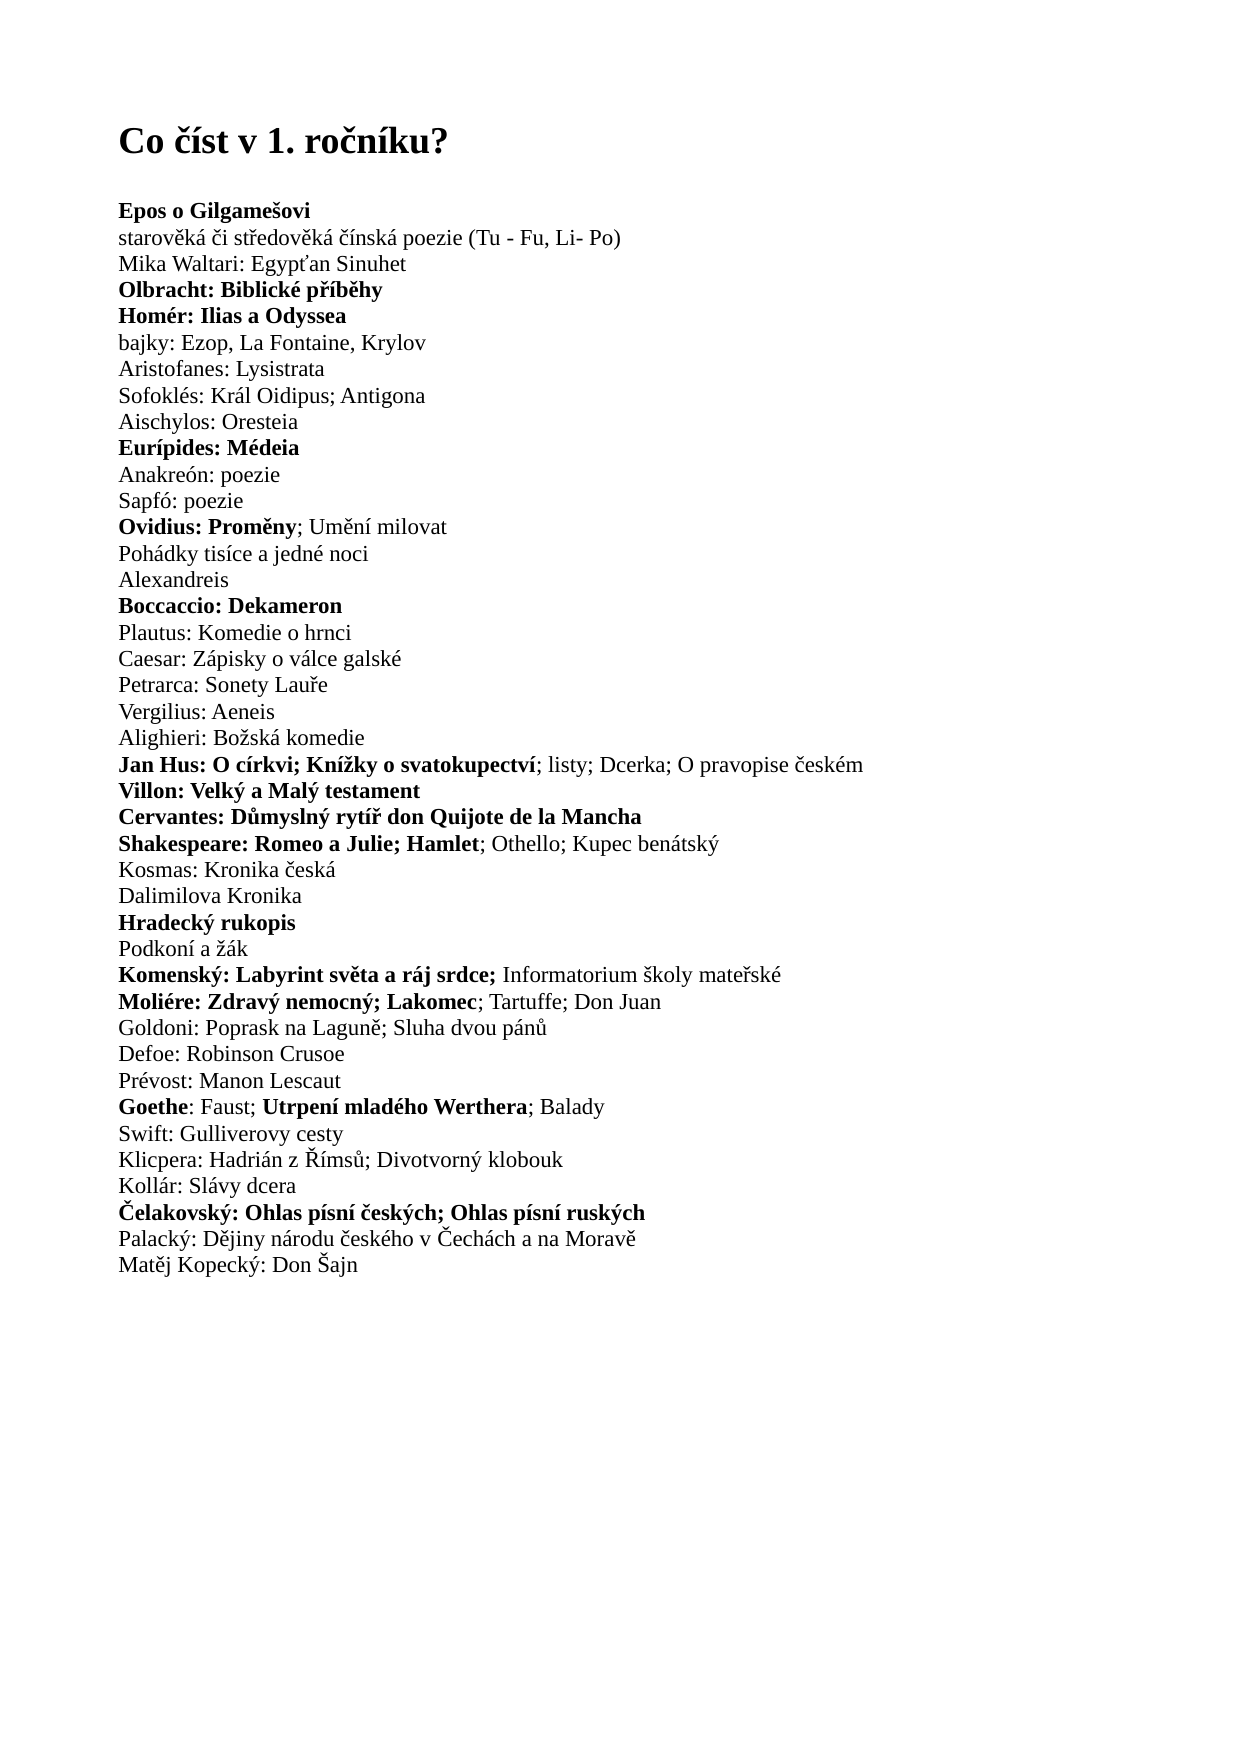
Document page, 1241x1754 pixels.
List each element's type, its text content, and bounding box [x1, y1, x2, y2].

text Eurípides: Médeia [118, 434, 1122, 461]
text Olbracht: Biblické příběhy [118, 276, 1122, 303]
text Komenský: Labyrint světa a ráj srdce; Informatorium školy mateřské [118, 961, 1122, 988]
text Dalimilova Kronika [118, 882, 1122, 909]
text Matěj Kopecký: Don Šajn [118, 1251, 1122, 1278]
text Villon: Velký a Malý testament [118, 777, 1122, 803]
text Anakreón: poezie [118, 461, 1122, 487]
text Pohádky tisíce a jedné noci [118, 540, 1122, 566]
text Jan Hus: O církvi; Knížky o svatokupectví; listy; Dcerka; O pravopise českém [118, 751, 1122, 777]
text Kollár: Slávy dcera [118, 1172, 1122, 1199]
text Prévost: Manon Lescaut [118, 1067, 1122, 1093]
text Hradecký rukopis [118, 909, 1122, 935]
text Aristofanes: Lysistrata [118, 355, 1122, 382]
text Goldoni: Poprask na Laguně; Sluha dvou pánů [118, 1014, 1122, 1041]
text Cervantes: Důmyslný rytíř don Quijote de la Mancha [118, 803, 1122, 830]
text Alighieri: Božská komedie [118, 724, 1122, 751]
text Shakespeare: Romeo a Julie; Hamlet; Othello; Kupec benátský [118, 830, 1122, 856]
text Caesar: Zápisky o válce galské [118, 645, 1122, 672]
text Boccaccio: Dekameron [118, 592, 1122, 619]
subtitle Co číst v 1. ročníku? [118, 118, 1122, 162]
text bajky: Ezop, La Fontaine, Krylov [118, 329, 1122, 355]
text Alexandreis [118, 566, 1122, 592]
text Mika Waltari: Egypťan Sinuhet [118, 250, 1122, 276]
text Epos o Gilgamešovi [118, 197, 1122, 223]
text Goethe: Faust; Utrpení mladého Werthera; Balady [118, 1093, 1122, 1119]
text Ovidius: Proměny; Umění milovat [118, 513, 1122, 540]
text Petrarca: Sonety Lauře [118, 672, 1122, 698]
text Sapfó: poezie [118, 487, 1122, 513]
text Moliére: Zdravý nemocný; Lakomec; Tartuffe; Don Juan [118, 988, 1122, 1014]
text Swift: Gulliverovy cesty [118, 1119, 1122, 1146]
text Sofoklés: Král Oidipus; Antigona [118, 382, 1122, 408]
text Aischylos: Oresteia [118, 408, 1122, 434]
text Homér: Ilias a Odyssea [118, 303, 1122, 329]
text Podkoní a žák [118, 935, 1122, 961]
text Defoe: Robinson Crusoe [118, 1041, 1122, 1067]
text Kosmas: Kronika česká [118, 856, 1122, 882]
text Čelakovský: Ohlas písní českých; Ohlas písní ruských [118, 1199, 1122, 1225]
text Klicpera: Hadrián z Římsů; Divotvorný klobouk [118, 1146, 1122, 1172]
text starověká či středověká čínská poezie (Tu - Fu, Li- Po) [118, 223, 1122, 250]
text Palacký: Dějiny národu českého v Čechách a na Moravě [118, 1225, 1122, 1251]
text Plautus: Komedie o hrnci [118, 619, 1122, 645]
text Vergilius: Aeneis [118, 698, 1122, 724]
